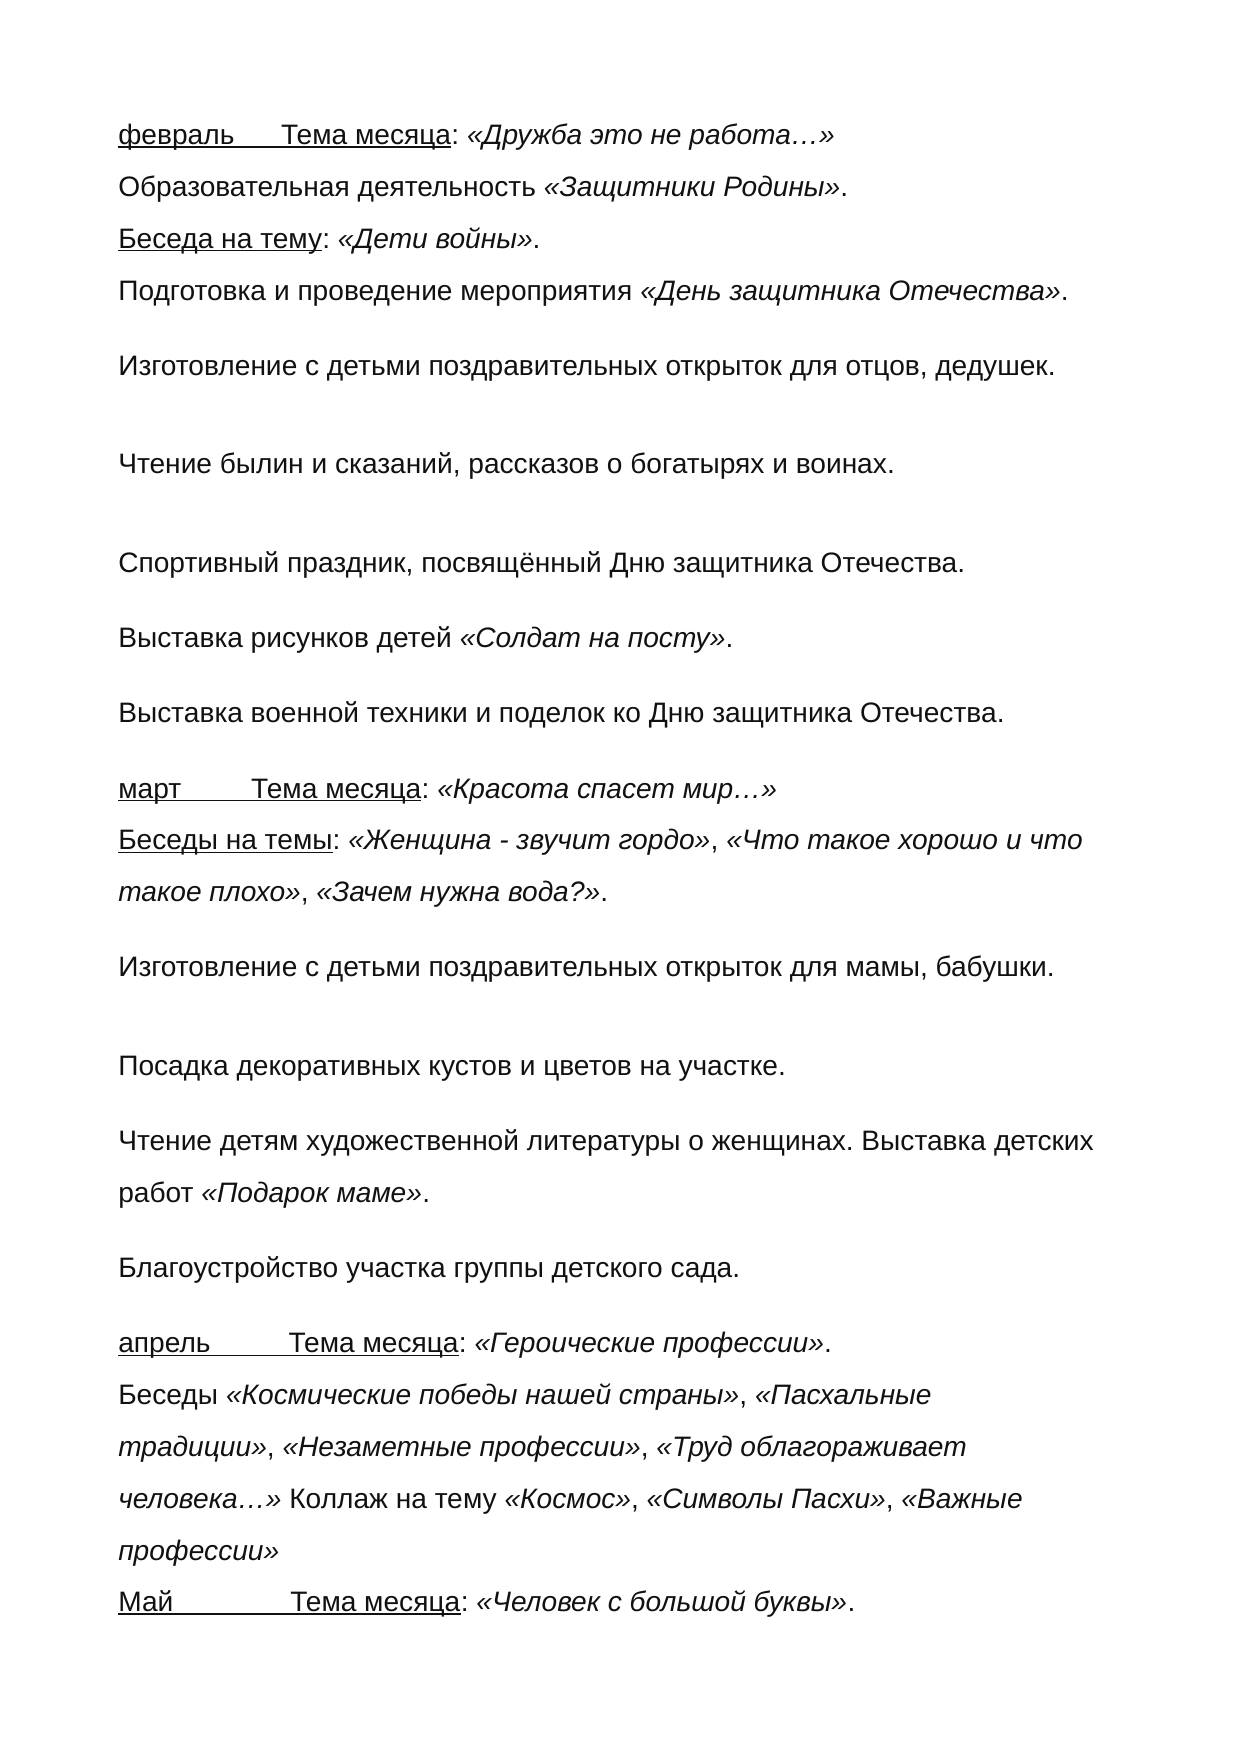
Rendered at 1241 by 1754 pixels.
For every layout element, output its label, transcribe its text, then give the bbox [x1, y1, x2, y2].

text Беседы на темы: «Женщина - звучит гордо», «Что такое хорошо и что такое плохо», «Зачем нужна вода?». [118, 823, 1122, 907]
text Чтение былин и сказаний, рассказов о богатырях и воинах. [118, 447, 1122, 480]
text апрель Тема месяца: «Героические профессии». [118, 1326, 1122, 1359]
text Беседа на тему: «Дети войны». [118, 222, 1122, 254]
text Посадка декоративных кустов и цветов на участке. [118, 1049, 1122, 1081]
text Изготовление с детьми поздравительных открыток для отцов, дедушек. [118, 349, 1122, 381]
text Спортивный праздник, посвящённый Дню защитника Отечества. [118, 546, 1122, 578]
text март Тема месяца: «Красота спасет мир…» [118, 772, 1122, 804]
text Беседы «Космические победы нашей страны», «Пасхальные традиции», «Незаметные профессии», «Труд облагораживает человека…» Коллаж на тему «Космос», «Символы Пасхи», «Важные профессии» [118, 1378, 1122, 1566]
text Выставка военной техники и поделок ко Дню защитника Отечества. [118, 696, 1122, 729]
text февраль Тема месяца: «Дружба это не работа…» [118, 118, 1122, 151]
text Выставка рисунков детей «Солдат на посту». [118, 621, 1122, 653]
text Май Тема месяца: «Человек с большой буквы». [118, 1585, 1122, 1618]
text Чтение детям художественной литературы о женщинах. Выставка детских работ «Подарок маме». [118, 1124, 1122, 1208]
text Подготовка и проведение мероприятия «День защитника Отечества». [118, 273, 1122, 306]
text Образовательная деятельность «Защитники Родины». [118, 170, 1122, 202]
text Изготовление с детьми поздравительных открыток для мамы, бабушки. [118, 950, 1122, 983]
text Благоустройство участка группы детского сада. [118, 1251, 1122, 1283]
